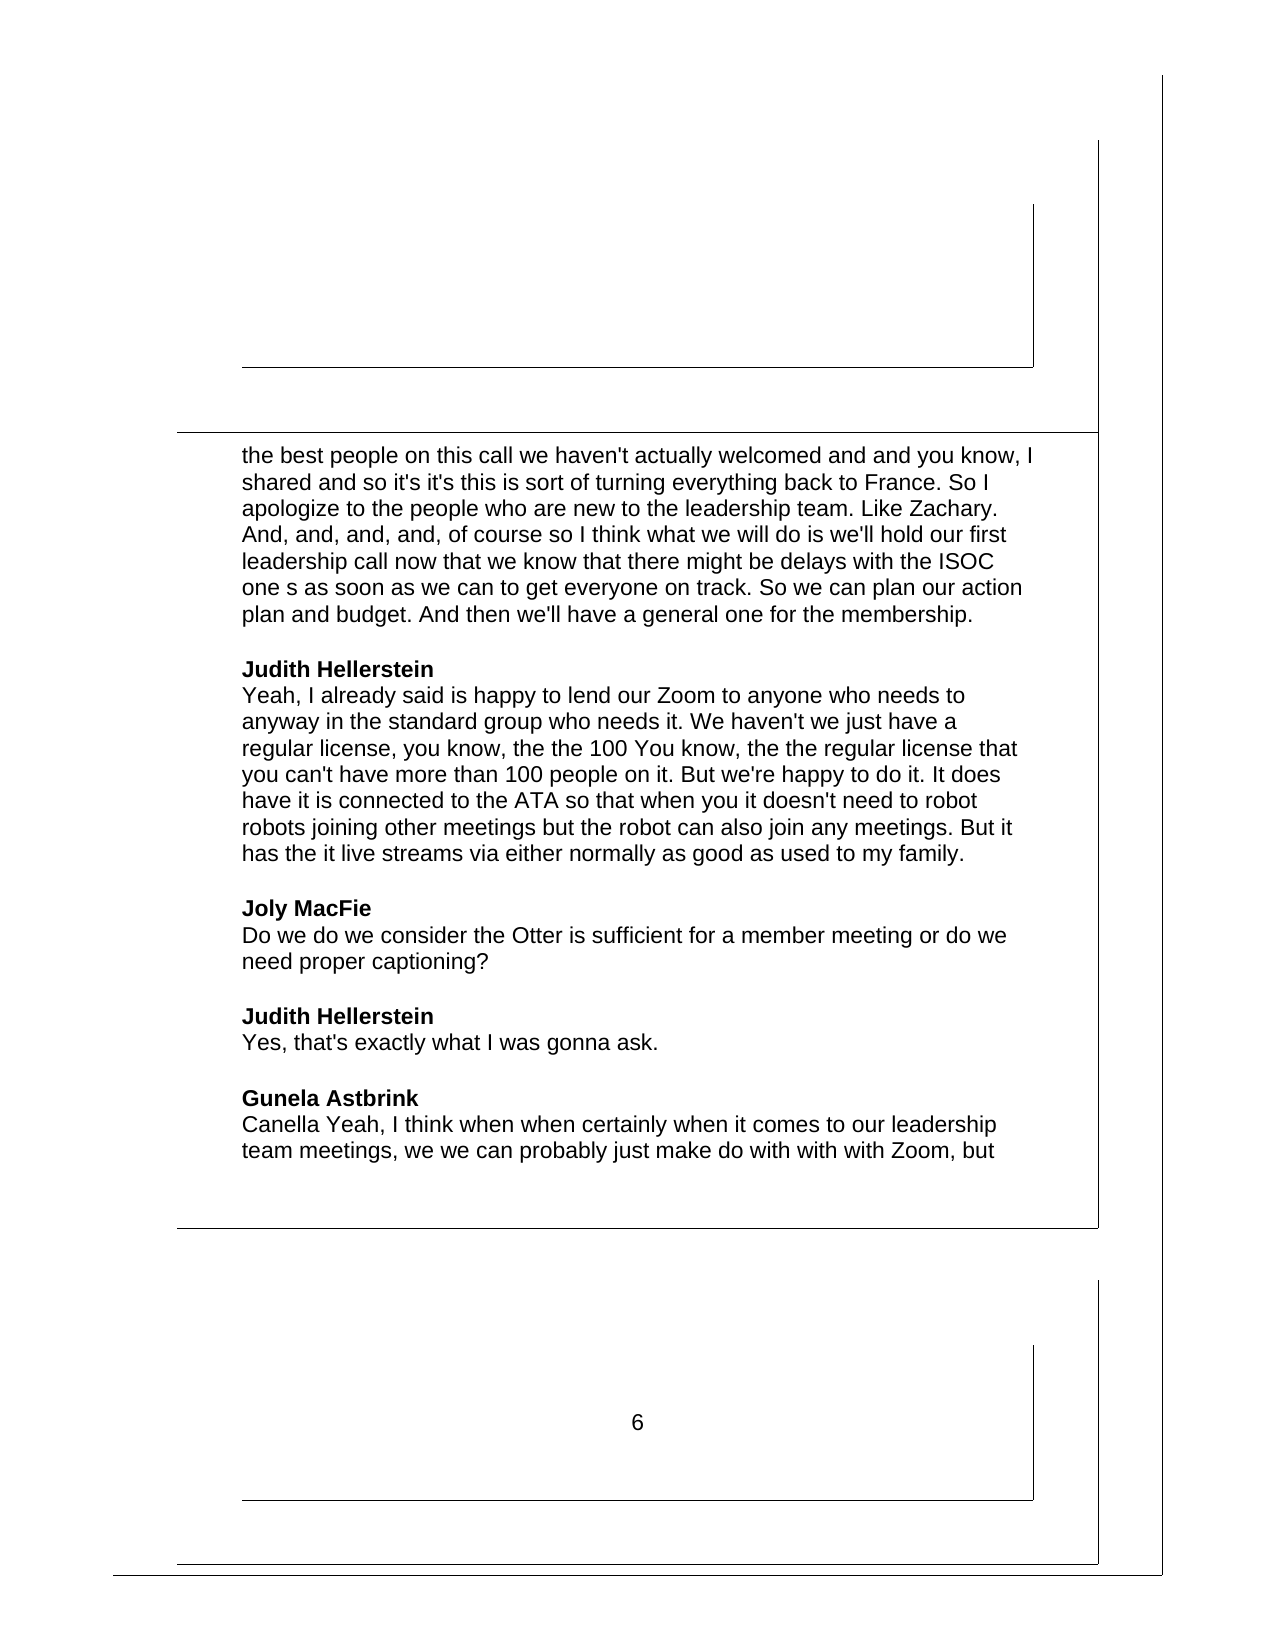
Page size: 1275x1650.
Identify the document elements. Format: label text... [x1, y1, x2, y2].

text Judith Hellerstein [177, 656, 1098, 682]
text Yes, that's exactly what I was gonna ask. [177, 1029, 1098, 1056]
text Do we do we consider the Otter is sufficient for a member meeting or do we need proper captioning? [177, 922, 1098, 974]
text Yeah, I already said is happy to lend our Zoom to anyone who needs to anyway in the standard group who needs it. We haven't we just have a regular license, you know, the the 100 You know, the the regular license that you can't have more than 100 people on it. But we're happy to do it. It does have it is connected to the ATA so that when you it doesn't need to robot robots joining other meetings but the robot can also join any meetings. But it has the it live streams via either normally as good as used to my family. [177, 682, 1098, 866]
text the best people on this call we haven't actually welcomed and and you know, I shared and so it's it's this is sort of turning everything back to France. So I apologize to the people who are new to the leadership team. Like Zachary. And, and, and, and, of course so I think what we will do is we'll hold our first leadership call now that we know that there might be delays with the ISOC one s as soon as we can to get everyone on track. So we can plan our action plan and budget. And then we'll have a general one for the membership. [177, 378, 1098, 627]
text Judith Hellerstein [177, 1003, 1098, 1029]
text Joly MacFie [177, 895, 1098, 922]
text Canella Yeah, I think when when certainly when it comes to our leadership team meetings, we we can probably just make do with with with Zoom, but [177, 1111, 1098, 1228]
text Gunela Astbrink [177, 1084, 1098, 1111]
